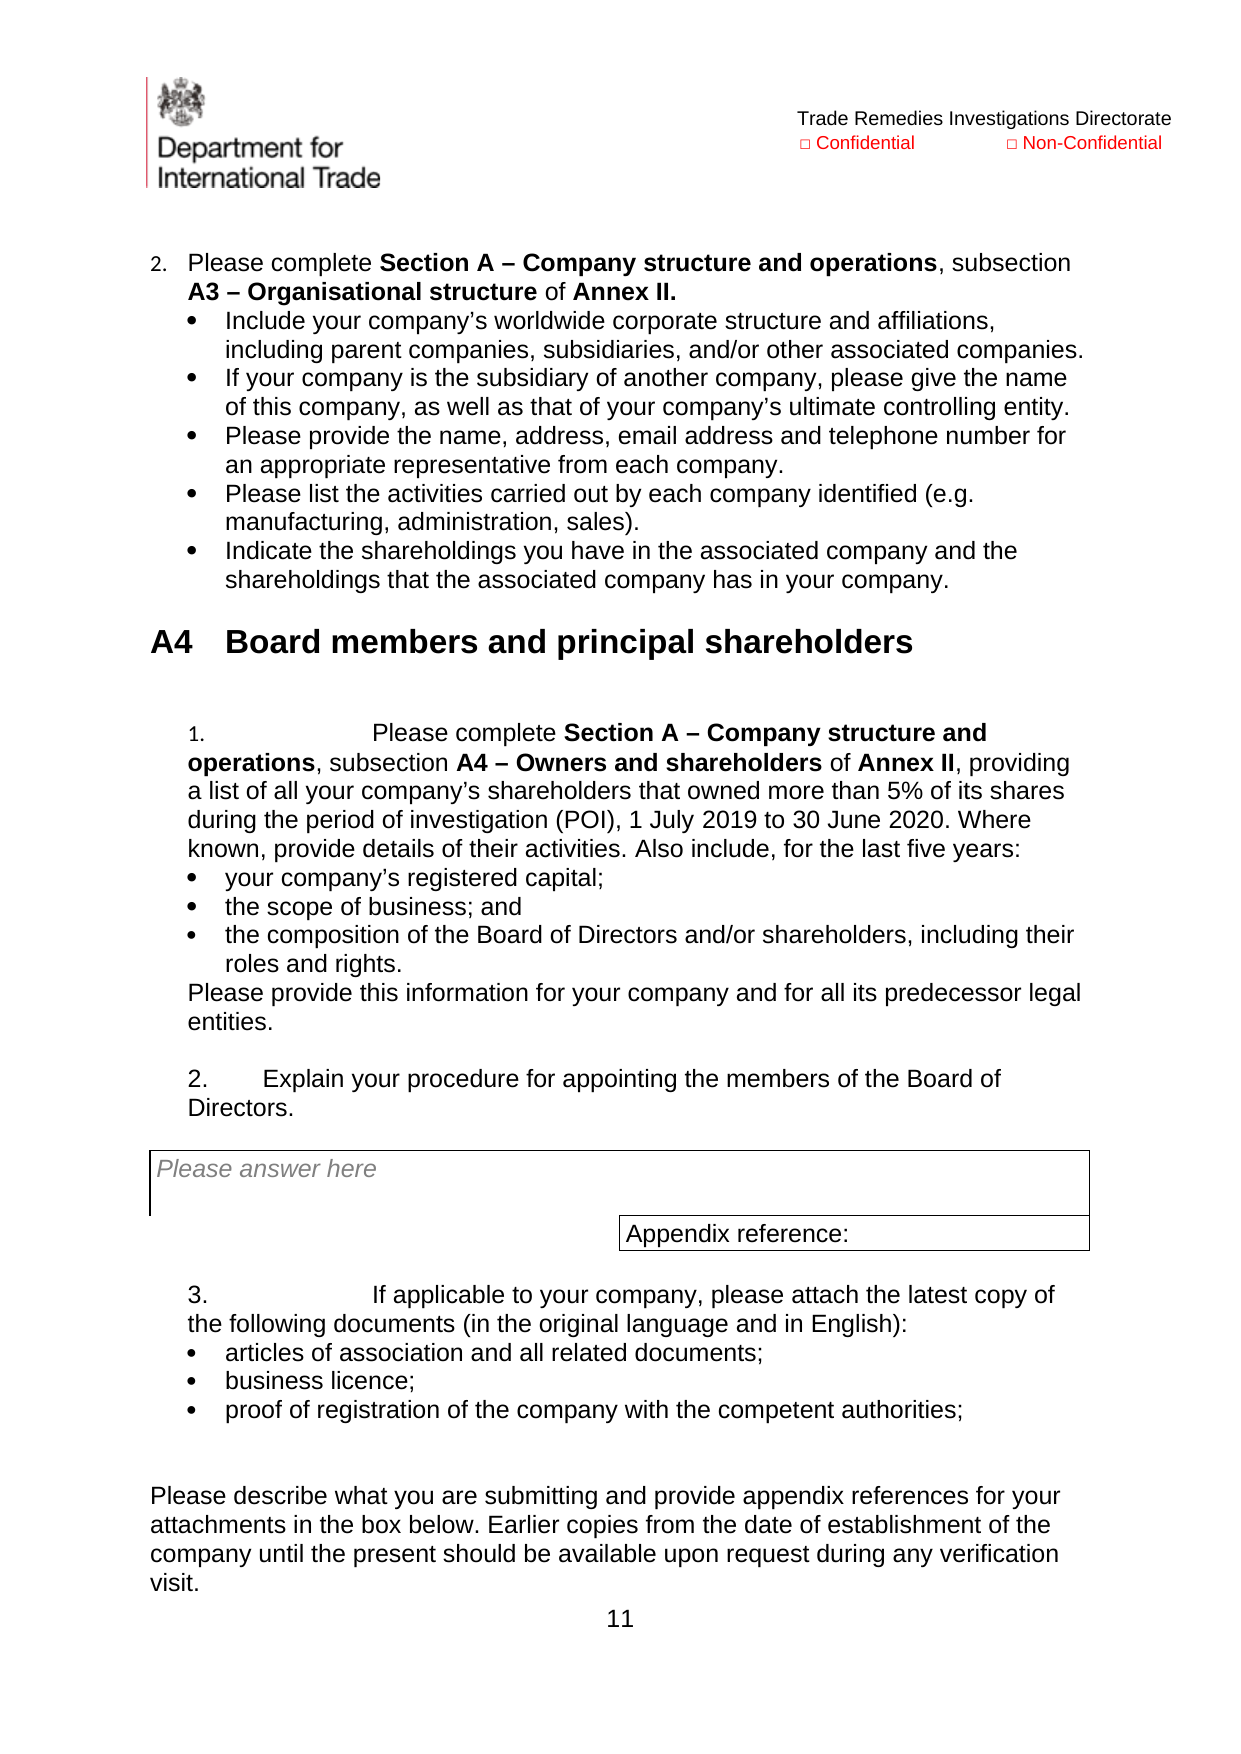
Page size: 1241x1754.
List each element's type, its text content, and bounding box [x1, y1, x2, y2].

table_cell [150, 1216, 619, 1250]
list If applicable to your company, please attach the latest copy of the following documents (in the original language and in English): [187, 1280, 1090, 1338]
subtitle A4 Board members and principal shareholders [150, 622, 1090, 661]
list Please complete Section A – Company structure and operations, subsection A4 – Owners and shareholders of Annex II, providing a list of all your company’s shareholders that owned more than 5% of its shares during the period of investigation (POI), 1 July 2019 to 30 June 2020. Where known, provide details of their activities. Also include, for the last five years: [187, 718, 1090, 863]
list the composition of the Board of Directors and/or shareholders, including their roles and rights. [187, 920, 1090, 978]
list articles of association and all related documents; [187, 1338, 1090, 1366]
list Please complete Section A – Company structure and operations, subsection A3 – Organisational structure of Annex II. [150, 248, 1090, 306]
list If your company is the subsidiary of another company, please give the name of this company, as well as that of your company’s ultimate controlling entity. [187, 363, 1090, 421]
list Explain your procedure for appointing the members of the Board of Directors. [187, 1064, 1090, 1122]
table_header Please answer here [151, 1151, 1089, 1215]
table_cell Appendix reference: [620, 1216, 1089, 1250]
list Please list the activities carried out by each company identified (e.g. manufacturing, administration, sales). [187, 478, 1090, 536]
list Indicate the shareholdings you have in the associated company and the shareholdings that the associated company has in your company. [187, 536, 1090, 594]
list your company’s registered capital; [187, 863, 1090, 891]
text Please provide this information for your company and for all its predecessor legal entities. [187, 978, 1090, 1035]
list business licence; [187, 1366, 1090, 1395]
list Please provide the name, address, email address and telephone number for an appropriate representative from each company. [187, 421, 1090, 478]
list the scope of business; and [187, 891, 1090, 920]
text Please describe what you are submitting and provide appendix references for your attachments in the box below. Earlier copies from the date of establishment of the company until the present should be available upon request during any verification visit. [150, 1481, 1090, 1596]
list Include your company’s worldwide corporate structure and affiliations, including parent companies, subsidiaries, and/or other associated companies. [187, 306, 1090, 363]
list proof of registration of the company with the competent authorities; [187, 1395, 1090, 1424]
